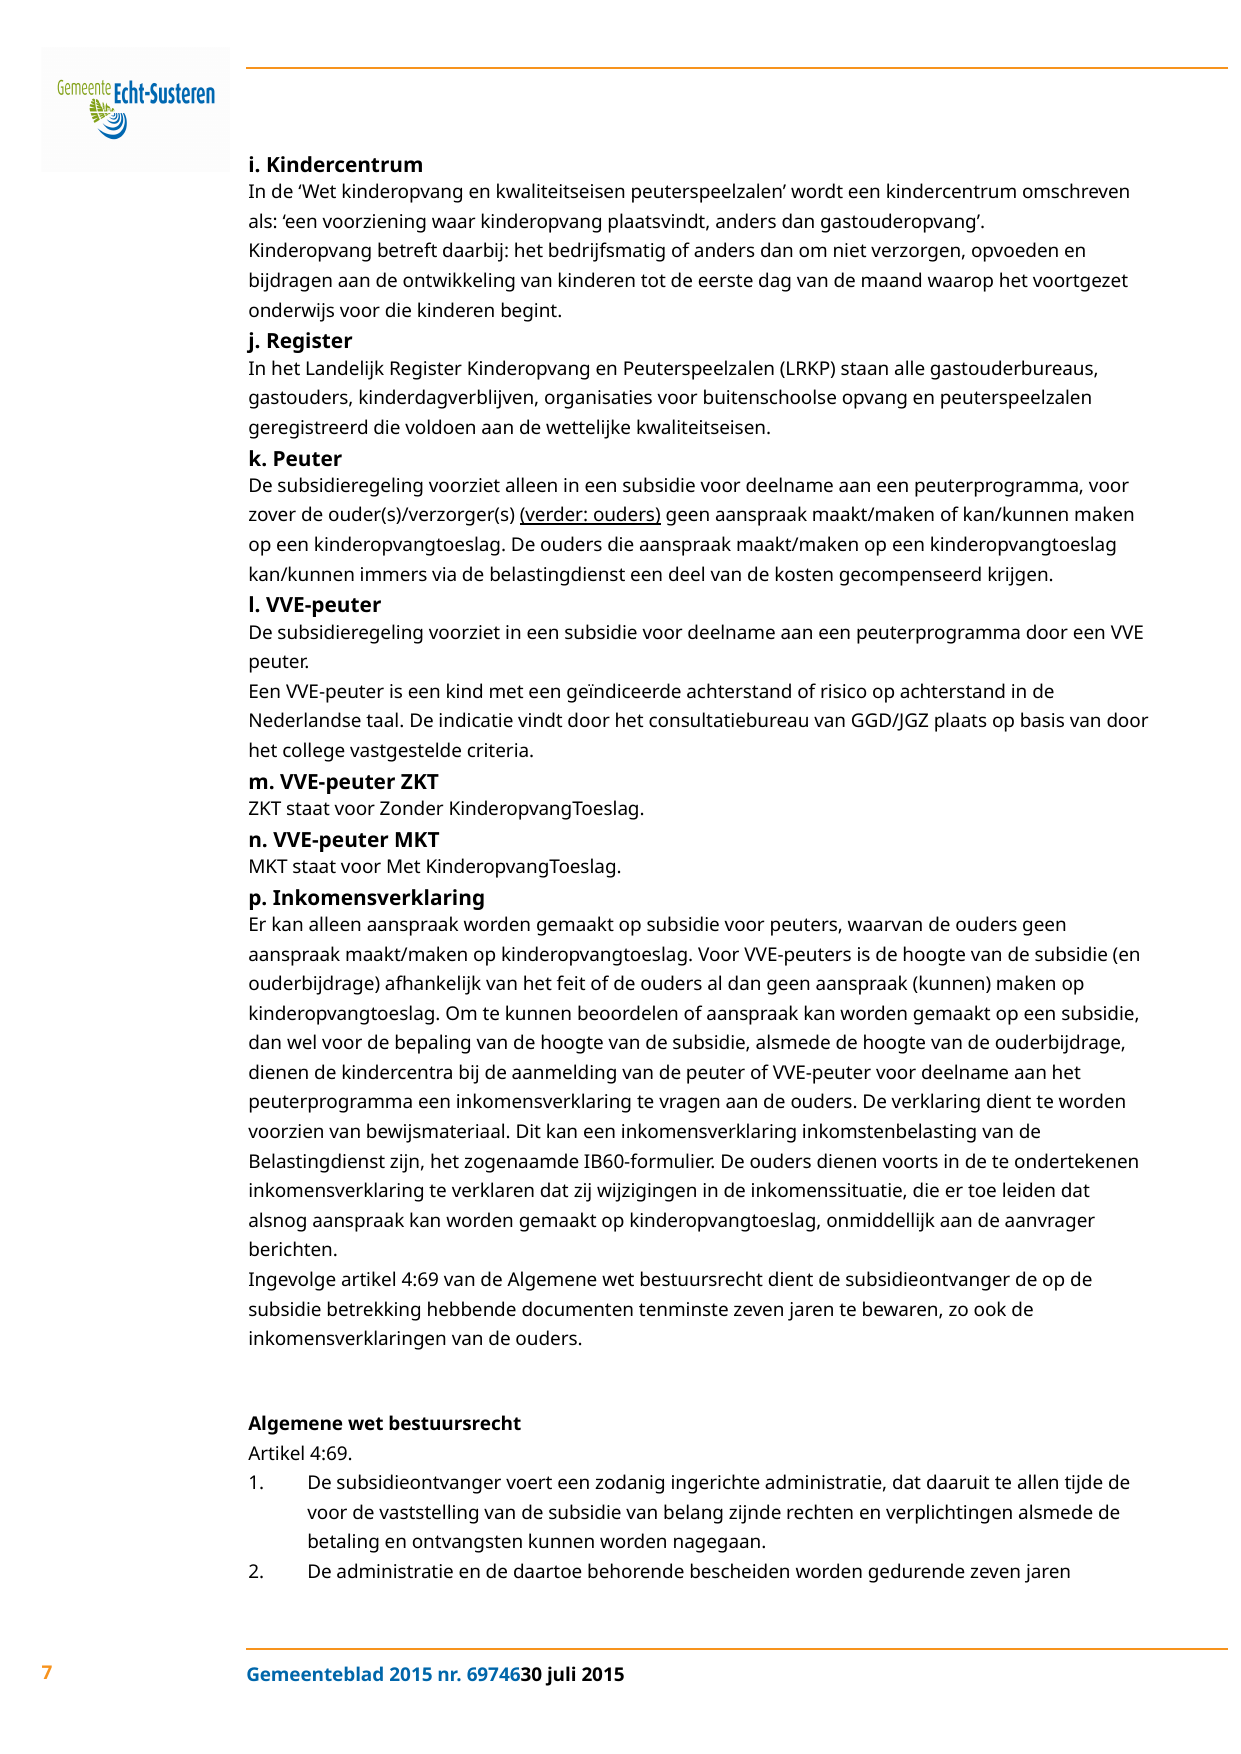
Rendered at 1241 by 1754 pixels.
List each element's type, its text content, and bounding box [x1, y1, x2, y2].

text De subsidieregeling voorziet alleen in een subsidie voor deelname aan een peuterprogramma, voor zover de ouder(s)/verzorger(s) (verder: ouders) geen aanspraak maakt/maken of kan/kunnen maken op een kinderopvangtoeslag. De ouders die aanspraak maakt/maken op een kinderopvangtoeslag kan/kunnen immers via de belastingdienst een deel van de kosten gecompenseerd krijgen. [248, 472, 1152, 587]
text Er kan alleen aanspraak worden gemaakt op subsidie voor peuters, waarvan de ouders geen aanspraak maakt/maken op kinderopvangtoeslag. Voor VVE-peuters is de hoogte van de subsidie (en ouderbijdrage) afhankelijk van het feit of de ouders al dan geen aanspraak (kunnen) maken op kinderopvangtoeslag. Om te kunnen beoordelen of aanspraak kan worden gemaakt op een subsidie, dan wel voor de bepaling van de hoogte van de subsidie, alsmede de hoogte van de ouderbijdrage, dienen de kindercentra bij de aanmelding van de peuter of VVE-peuter voor deelname aan het peuterprogramma een inkomensverklaring te vragen aan de ouders. De verklaring dient te worden voorzien van bewijsmateriaal. Dit kan een inkomensverklaring inkomstenbelasting van de Belastingdienst zijn, het zogenaamde IB60-formulier. De ouders dienen voorts in de te ondertekenen inkomensverklaring te verklaren dat zij wijzigingen in de inkomenssituatie, die er toe leiden dat alsnog aanspraak kan worden gemaakt op kinderopvangtoeslag, onmiddellijk aan de aanvrager berichten. [248, 911, 1152, 1262]
text De subsidieregeling voorziet in een subsidie voor deelname aan een peuterprogramma door een VVE peuter. [248, 619, 1152, 674]
picture [41, 47, 231, 172]
text Een VVE-peuter is een kind met een geïndiceerde achterstand of risico op achterstand in de Nederlandse taal. De indicatie vindt door het consultatiebureau van GGD/JGZ plaats op basis van door het college vastgestelde criteria. [248, 678, 1152, 763]
text k. Peuter [248, 444, 1152, 472]
text n. VVE-peuter MKT [248, 825, 1152, 853]
text In de ‘Wet kinderopvang en kwaliteitseisen peuterspeelzalen’ wordt een kindercentrum omschreven als: ‘een voorziening waar kinderopvang plaatsvindt, anders dan gastouderopvang’. [248, 178, 1152, 234]
text m. VVE-peuter ZKT [248, 767, 1152, 795]
text j. Register [248, 326, 1152, 355]
text In het Landelijk Register Kinderopvang en Peuterspeelzalen (LRKP) staan alle gastouderbureaus, gastouders, kinderdagverblijven, organisaties voor buitenschoolse opvang en peuterspeelzalen geregistreerd die voldoen aan de wettelijke kwaliteitseisen. [248, 355, 1152, 440]
text p. Inkomensverklaring [248, 883, 1152, 911]
text i. Kindercentrum [248, 150, 1152, 178]
text MKT staat voor Met KinderopvangToeslag. [248, 853, 1152, 879]
text Ingevolge artikel 4:69 van de Algemene wet bestuursrecht dient de subsidieontvanger de op de subsidie betrekking hebbende documenten tenminste zeven jaren te bewaren, zo ook de inkomensverklaringen van de ouders. [248, 1266, 1152, 1351]
text ZKT staat voor Zonder KinderopvangToeslag. [248, 795, 1152, 821]
text l. VVE-peuter [248, 590, 1152, 619]
text Kinderopvang betreft daarbij: het bedrijfsmatig of anders dan om niet verzorgen, opvoeden en bijdragen aan de ontwikkeling van kinderen tot de eerste dag van de maand waarop het voortgezet onderwijs voor die kinderen begint. [248, 238, 1152, 323]
table_header Algemene wet bestuursrecht Artikel 4:69. De subsidieontvanger voert een zodanig ingerichte administratie, dat daaruit te allen tijde de voor de vaststelling van de subsidie van belang zijnde rechten en verplichtingen alsmede de betaling en ontvangsten kunnen worden nagegaan. De administratie en de daartoe behorende bescheiden worden gedurende zeven jaren [248, 1410, 1152, 1584]
